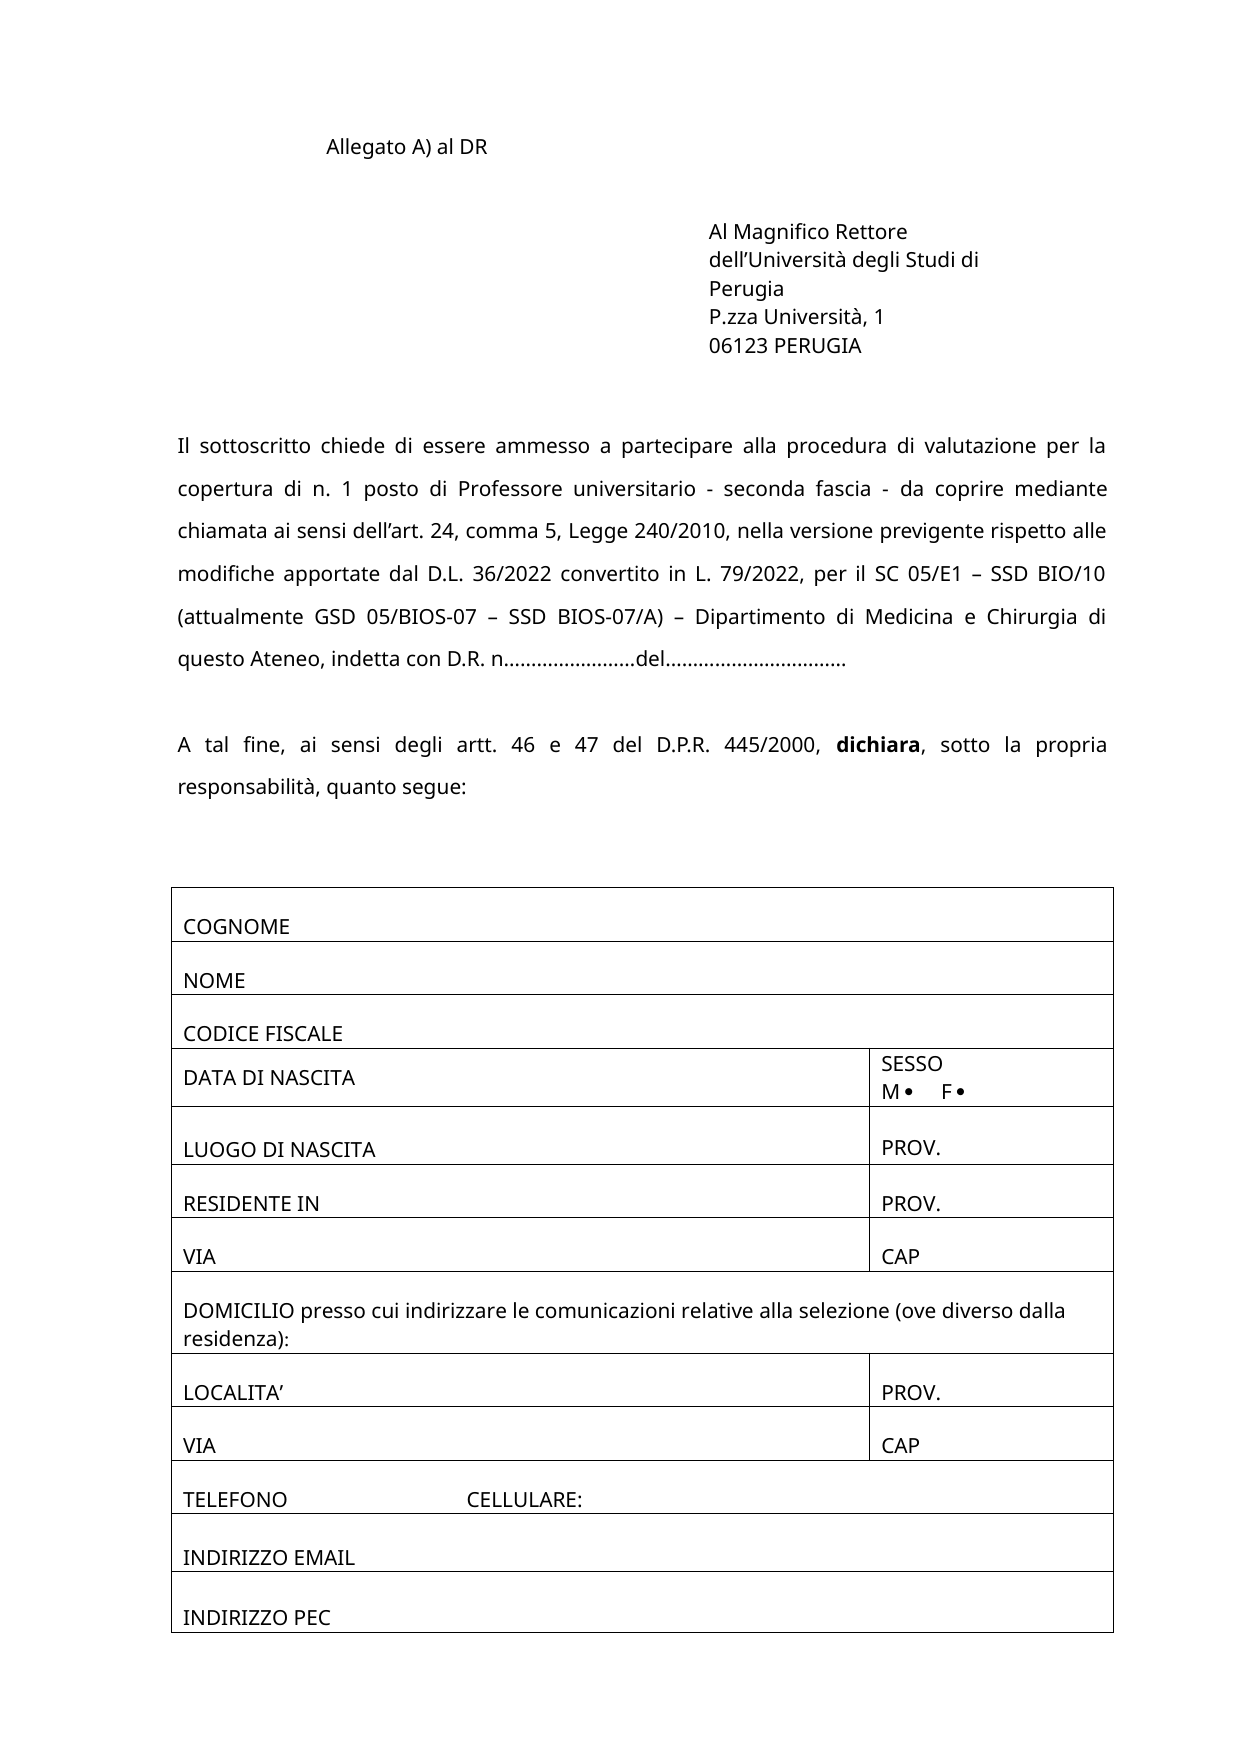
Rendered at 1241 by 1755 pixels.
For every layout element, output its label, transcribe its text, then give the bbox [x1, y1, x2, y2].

table_cell PROV. [870, 1165, 1113, 1217]
text 06123 PERUGIA [177, 331, 1049, 359]
table_cell VIA [172, 1407, 869, 1460]
table_cell INDIRIZZO PEC [172, 1572, 1113, 1632]
table_cell INDIRIZZO EMAIL [172, 1514, 1113, 1571]
table_cell CODICE FISCALE [172, 995, 1113, 1048]
text Al Magnifico Rettore [177, 217, 1049, 246]
table_cell DATA DI NASCITA [172, 1049, 869, 1106]
table_cell RESIDENTE IN [172, 1165, 869, 1217]
table_cell SESSO M  F  [870, 1049, 1113, 1106]
table_cell CAP [870, 1407, 1113, 1460]
table_cell CAP [870, 1218, 1113, 1271]
text A tal fine, ai sensi degli artt. 46 e 47 del D.P.R. 445/2000, dichiara, sotto la propria responsabilità, quanto segue: [177, 730, 1107, 801]
text dell’Università degli Studi di [177, 246, 1049, 274]
table_cell NOME [172, 942, 1113, 994]
table_cell DOMICILIO presso cui indirizzare le comunicazioni relative alla selezione (ove diverso dalla residenza): [172, 1272, 1113, 1353]
table_cell VIA [172, 1218, 869, 1271]
table_header COGNOME [172, 888, 1113, 941]
text Il sottoscritto chiede di essere ammesso a partecipare alla procedura di valutazione per la copertura di n. 1 posto di Professore universitario - seconda fascia - da coprire mediante chiamata ai sensi dell’art. 24, comma 5, Legge 240/2010, nella versione previgente rispetto alle modifiche apportate dal D.L. 36/2022 convertito in L. 79/2022, per il SC 05/E1 – SSD BIO/10 (attualmente GSD 05/BIOS-07 – SSD BIOS-07/A) – Dipartimento di Medicina e Chirurgia di questo Ateneo, indetta con D.R. n……………………del…………………………… [177, 431, 1107, 673]
text P.zza Università, 1 [177, 302, 1049, 331]
text Allegato A) al DR [177, 132, 487, 160]
table_cell LUOGO DI NASCITA [172, 1107, 869, 1163]
table_cell LOCALITA’ [172, 1354, 869, 1406]
table_cell PROV. [870, 1354, 1113, 1406]
table_cell TELEFONO CELLULARE: [172, 1461, 1113, 1513]
table_cell PROV. [870, 1107, 1113, 1163]
text Perugia [177, 274, 1049, 302]
